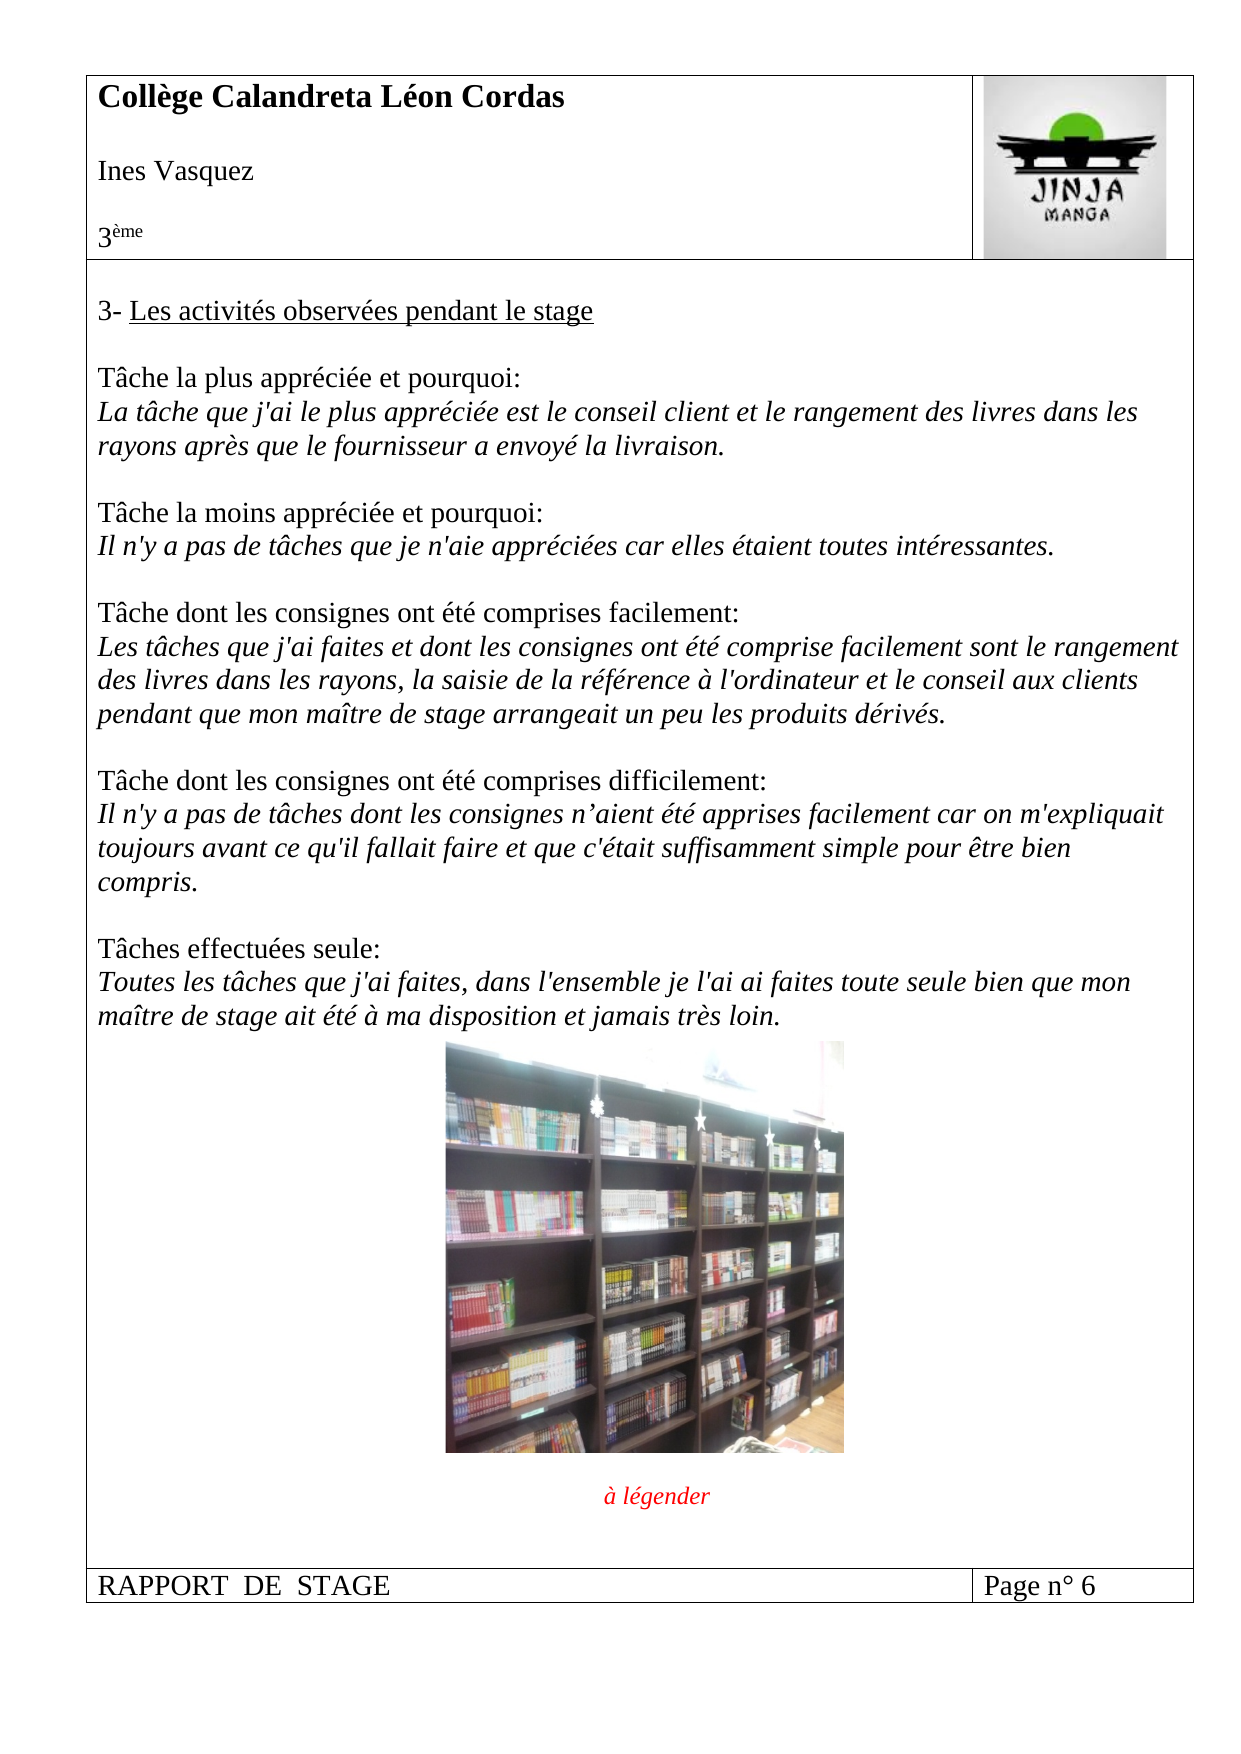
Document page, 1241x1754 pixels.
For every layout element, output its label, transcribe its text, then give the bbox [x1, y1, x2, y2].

table_cell 3- Les activités observées pendant le stage Tâche la plus appréciée et pourquoi: La tâche que j'ai le plus appréciée est le conseil client et le rangement des livres dans les rayons après que le fournisseur a envoyé la livraison. Tâche la moins appréciée et pourquoi: Il n'y a pas de tâches que je n'aie appréciées car elles étaient toutes intéressantes. Tâche dont les consignes ont été comprises facilement: Les tâches que j'ai faites et dont les consignes ont été comprise facilement sont le rangement des livres dans les rayons, la saisie de la référence à l'ordinateur et le conseil aux clients pendant que mon maître de stage arrangeait un peu les produits dérivés. Tâche dont les consignes ont été comprises difficilement: Il n'y a pas de tâches dont les consignes n’aient été apprises facilement car on m'expliquait toujours avant ce qu'il fallait faire et que c'était suffisamment simple pour être bien compris. Tâches effectuées seule: Toutes les tâches que j'ai faites, dans l'ensemble je l'ai ai faites toute seule bien que mon maître de stage ait été à ma disposition et jamais très loin. à légender [87, 260, 1193, 1567]
table_header [1167, 76, 1193, 259]
table_cell Page n° 6 [973, 1569, 1193, 1602]
table_cell RAPPORT DE STAGE [87, 1569, 972, 1602]
table_header Collège Calandreta Léon Cordas Ines Vasquez 3ème [87, 76, 972, 259]
table_header [973, 76, 983, 259]
